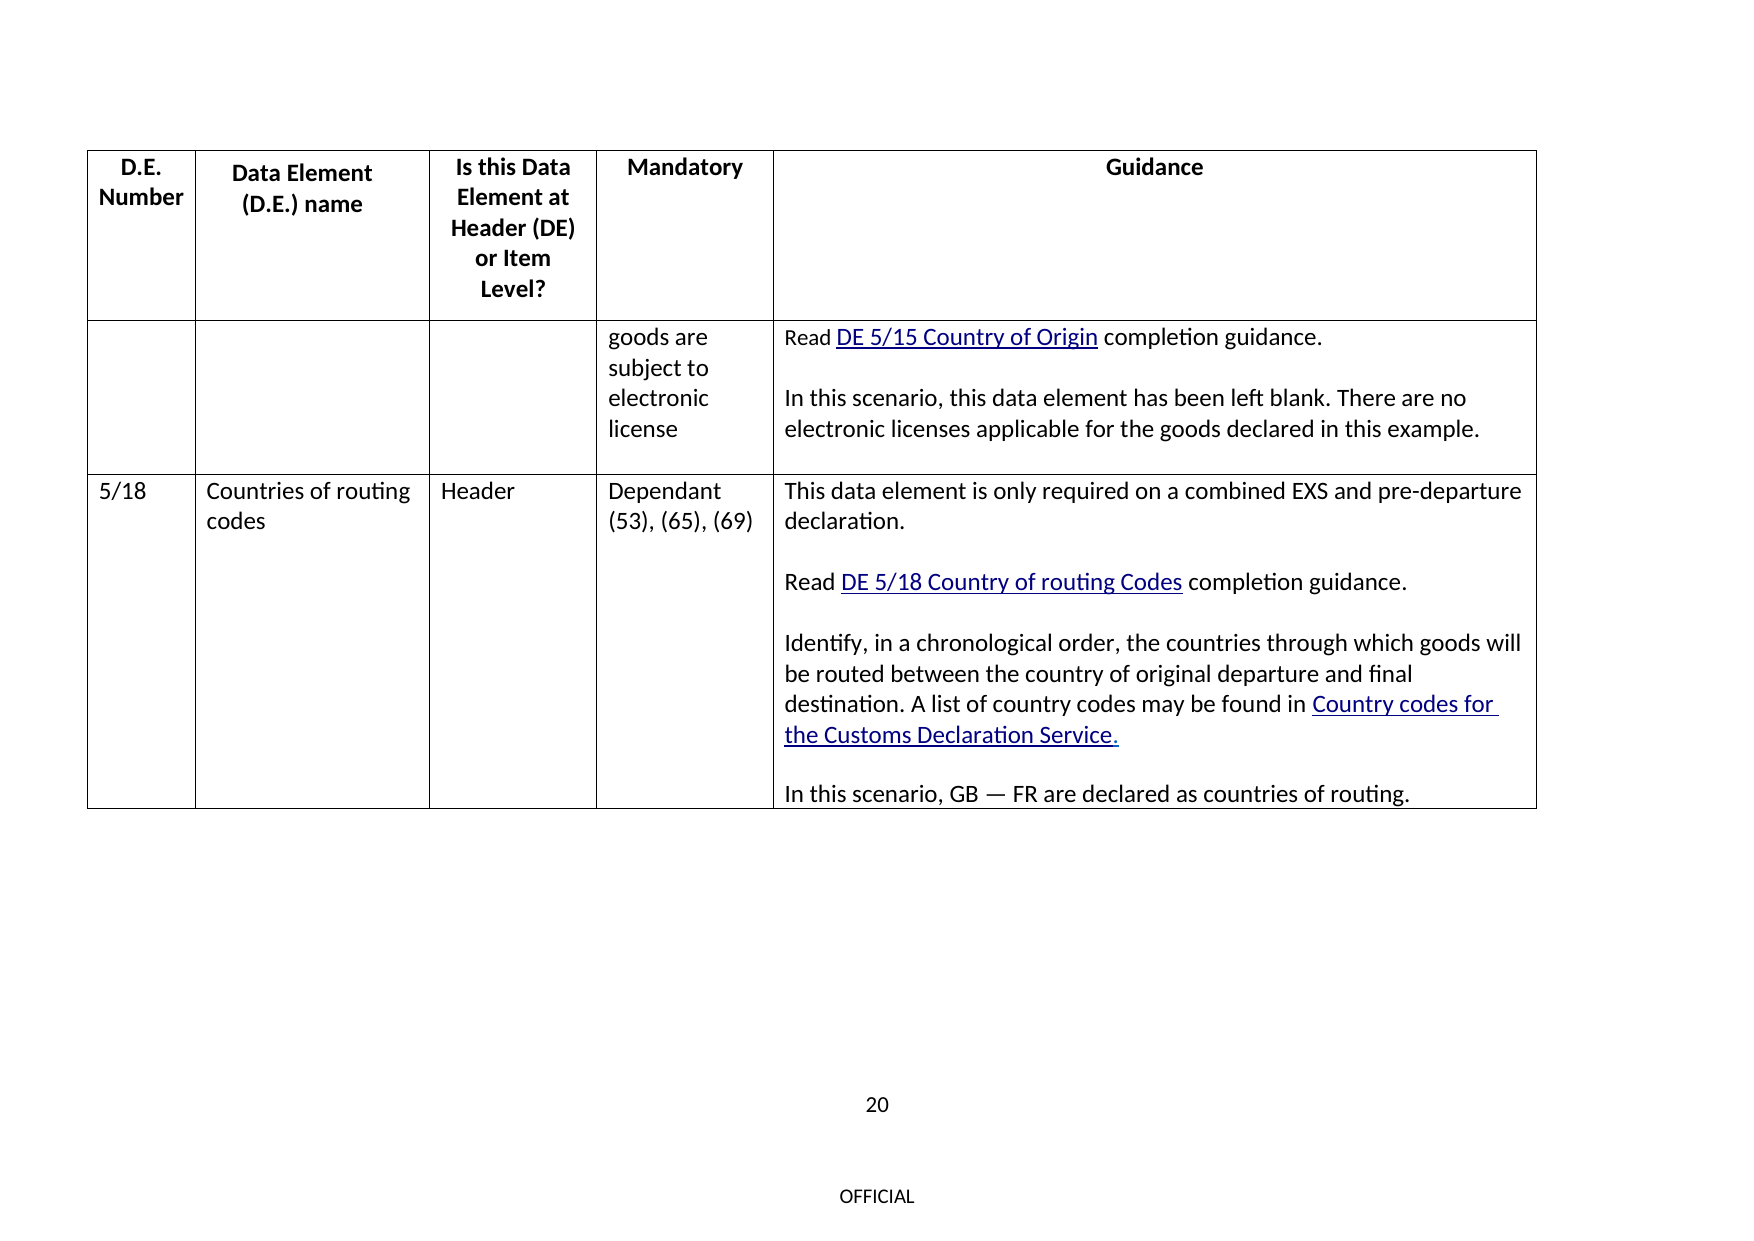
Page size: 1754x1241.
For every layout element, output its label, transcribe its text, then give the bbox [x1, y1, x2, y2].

table_header D.E. Number [88, 151, 195, 320]
table_cell [196, 321, 429, 474]
table_header Guidance [774, 151, 1536, 320]
table_cell [88, 321, 195, 474]
table_header Is this Data Element at Header (DE) or Item Level? [430, 151, 596, 320]
table_cell Countries of routing codes [196, 475, 429, 808]
table_cell 5/18 [88, 475, 195, 808]
table_header Data Element (D.E.) name [196, 151, 429, 320]
table_header Mandatory [597, 151, 773, 320]
table_cell This data element is only required on a combined EXS and pre-departure declaration. Read DE 5/18 Country of routing Codes completion guidance. Identify, in a chronological order, the countries through which goods will be routed between the country of original departure and final destination. A list of country codes may be found in Country codes for the Customs Declaration Service. In this scenario, GB — FR are declared as countries of routing. [774, 475, 1536, 808]
table_cell Header [430, 475, 596, 808]
table_cell Read DE 5/15 Country of Origin completion guidance. In this scenario, this data element has been left blank. There are no electronic licenses applicable for the goods declared in this example. [774, 321, 1536, 474]
table_cell goods are subject to electronic license [597, 321, 773, 474]
table_cell [430, 321, 596, 474]
table_cell Dependant (53), (65), (69) [597, 475, 773, 808]
